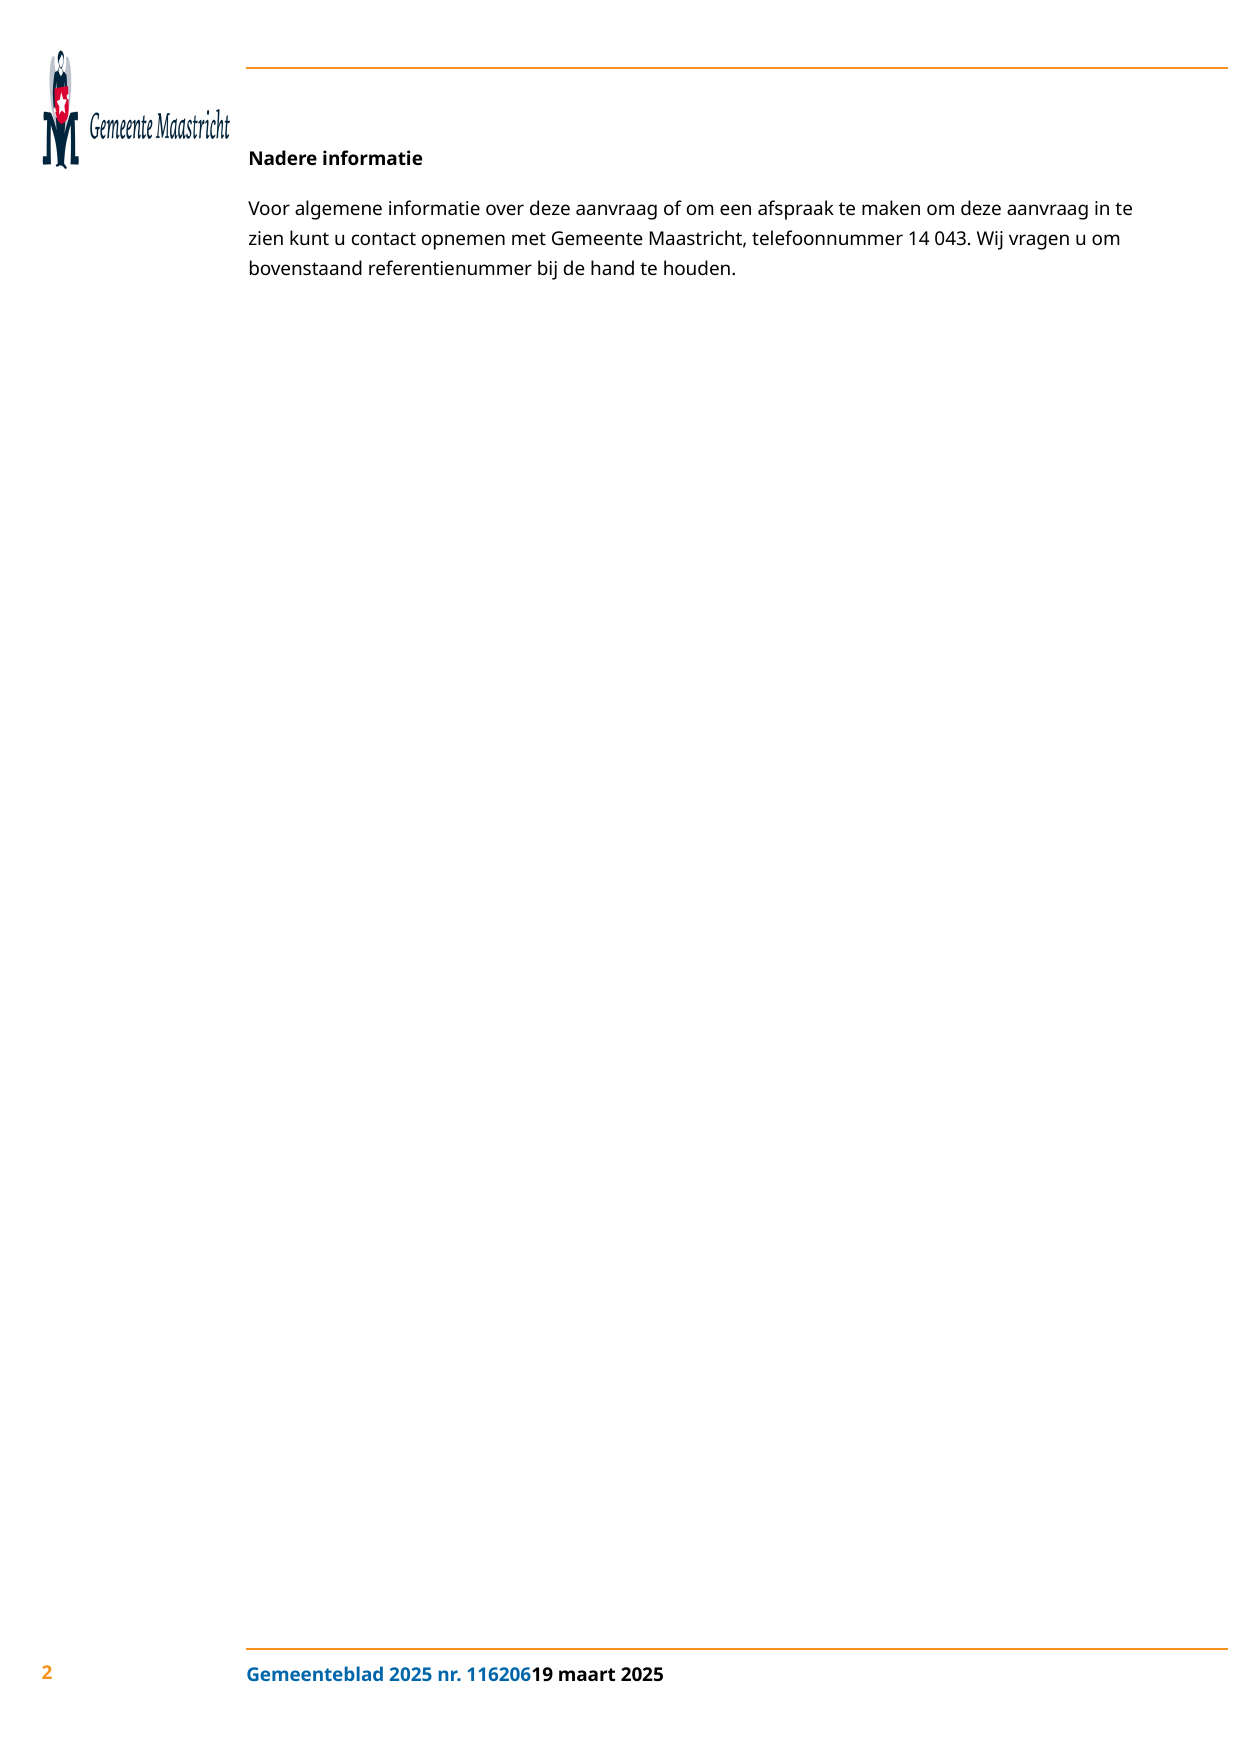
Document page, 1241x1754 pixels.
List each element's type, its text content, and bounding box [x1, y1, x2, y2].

text Nadere informatie [248, 145, 1152, 171]
text Voor algemene informatie over deze aanvraag of om een afspraak te maken om deze aanvraag in te zien kunt u contact opnemen met Gemeente Maastricht, telefoonnummer 14 043. Wij vragen u om bovenstaand referentienummer bij de hand te houden. [248, 196, 1152, 281]
picture [41, 47, 231, 172]
